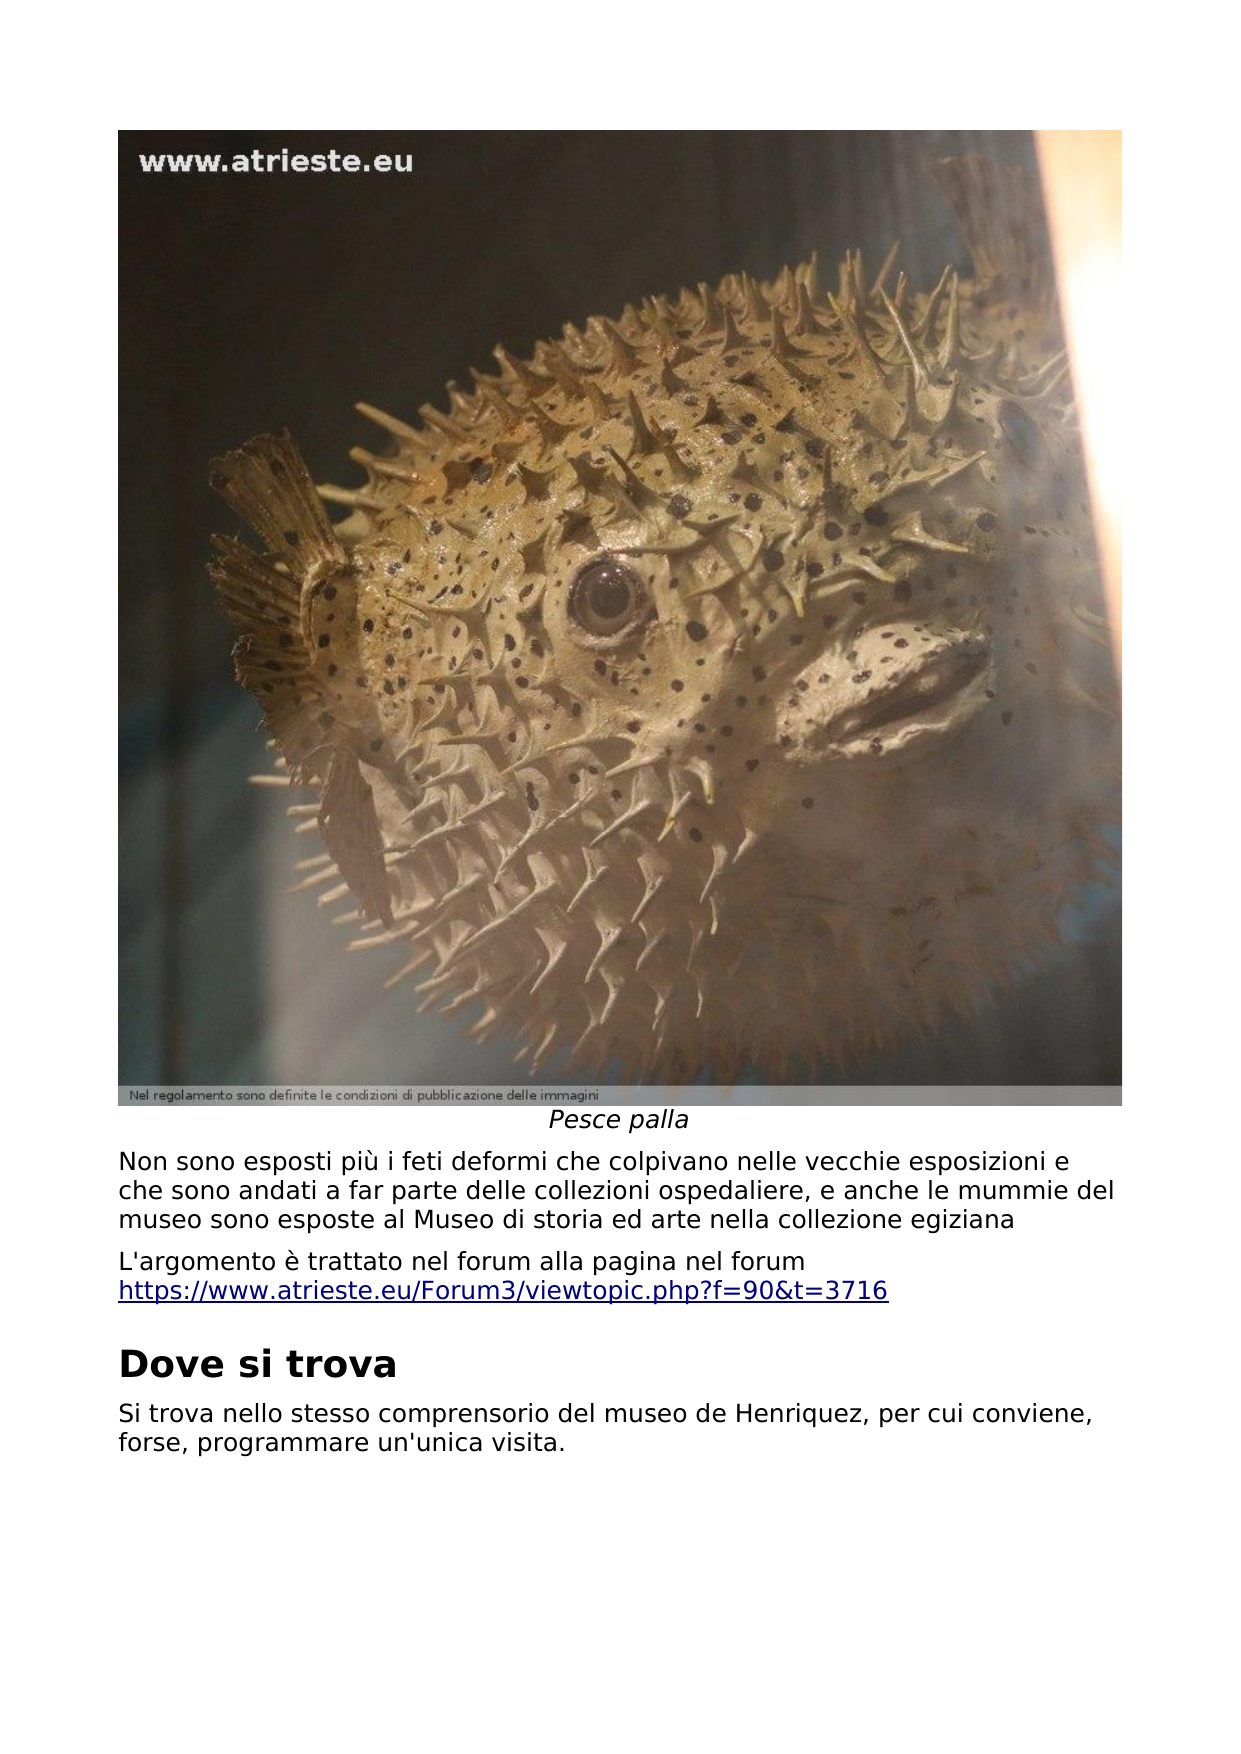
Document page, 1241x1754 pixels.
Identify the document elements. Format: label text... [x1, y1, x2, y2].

text Si trova nello stesso comprensorio del museo de Henriquez, per cui conviene, forse, programmare un'unica visita. [118, 1399, 1122, 1457]
subtitle Dove si trova [118, 1343, 1122, 1387]
picture [118, 130, 1123, 1106]
text Pesce palla [118, 1106, 1122, 1135]
text Non sono esposti più i feti deformi che colpivano nelle vecchie esposizioni e che sono andati a far parte delle collezioni ospedaliere, e anche le mummie del museo sono esposte al Museo di storia ed arte nella collezione egiziana [118, 1147, 1122, 1235]
text L'argomento è trattato nel forum alla pagina nel forum https://www.atrieste.eu/Forum3/viewtopic.php?f=90&t=3716 [118, 1247, 1122, 1306]
